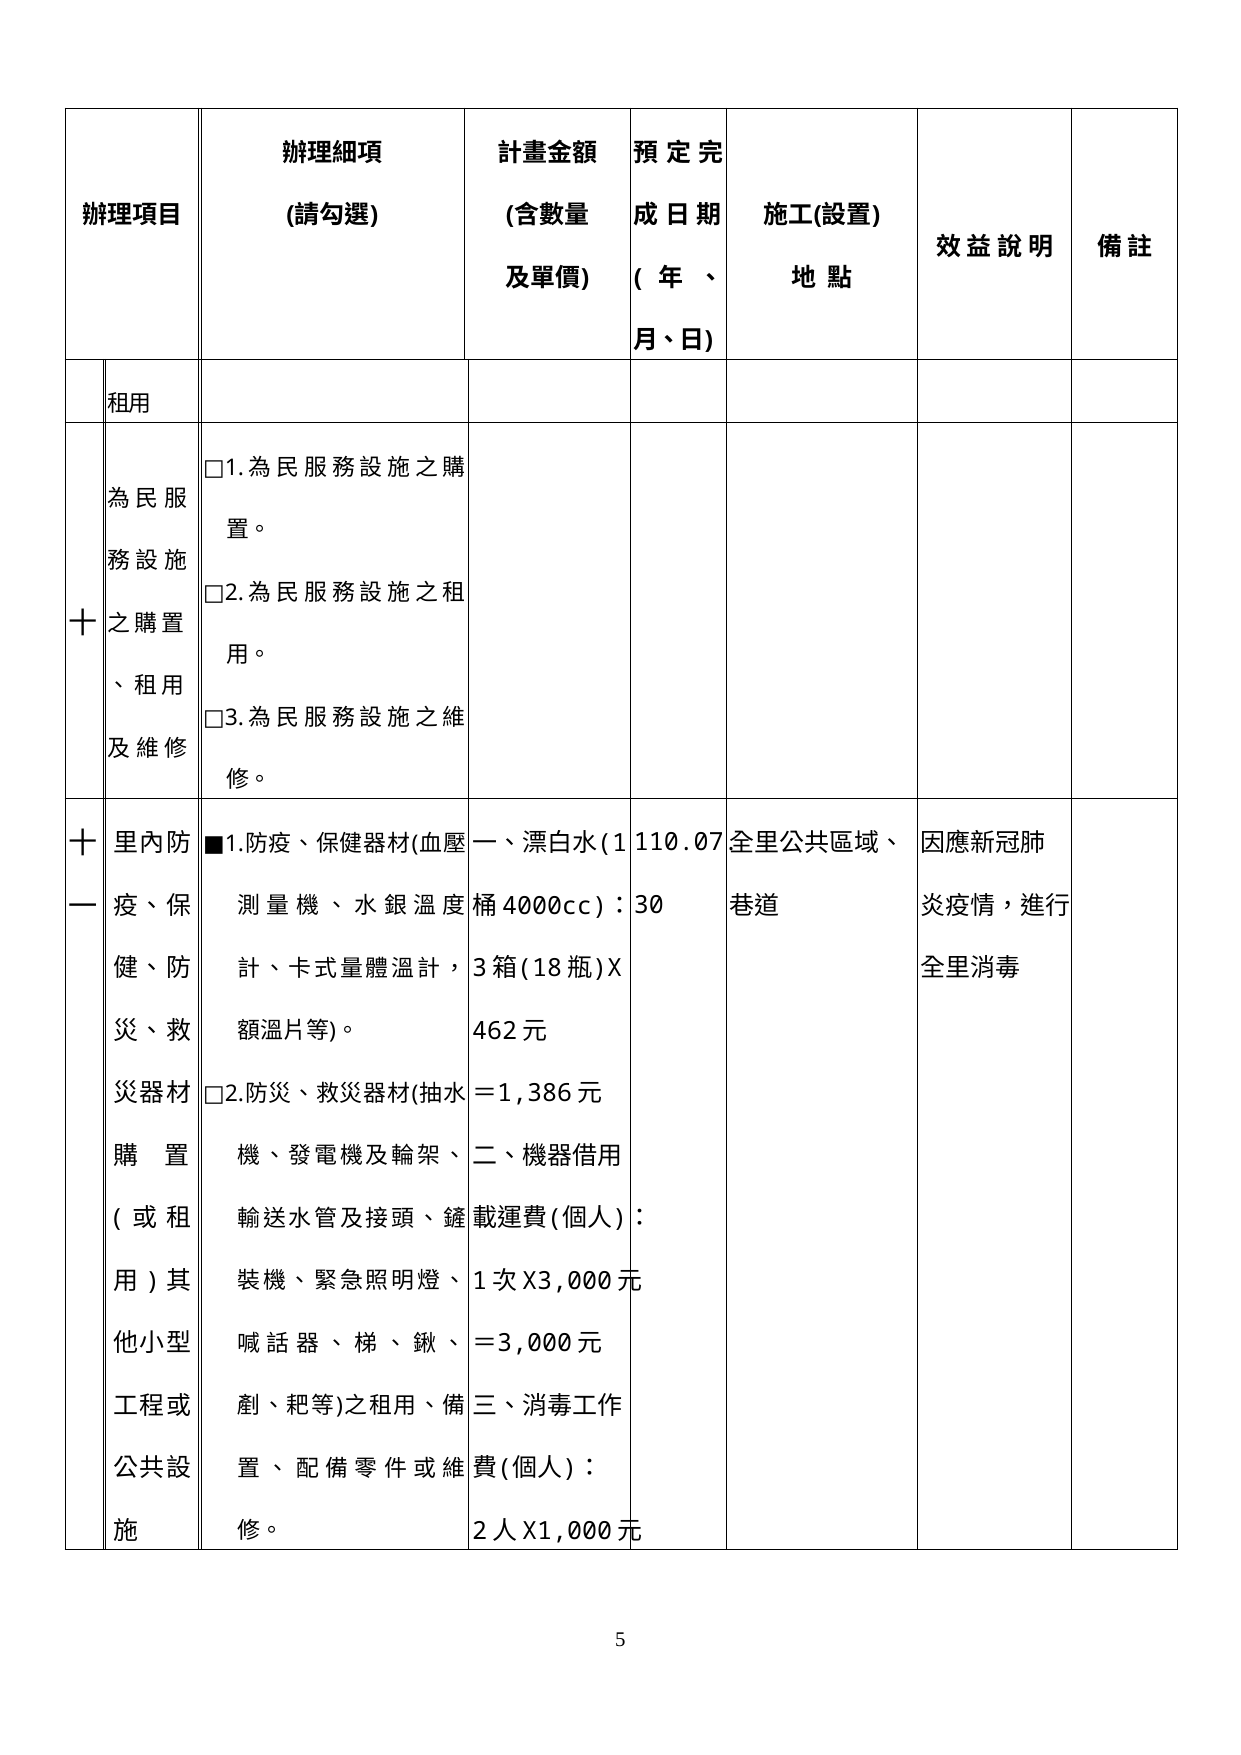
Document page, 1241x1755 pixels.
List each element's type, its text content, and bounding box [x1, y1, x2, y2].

table_cell 十一 [66, 799, 103, 1549]
table_cell [631, 360, 726, 422]
table_header 辦理項目 [66, 109, 198, 359]
table_cell 因應新冠肺 炎疫情，進行 全里消毒 [918, 799, 1071, 1549]
table_cell [918, 360, 1071, 422]
table_cell ■1.防疫、保健器材(血壓測量機、水銀溫度計、卡式量體溫計，額溫片等)。 □2.防災、救災器材(抽水機、發電機及輪架、輸送水管及接頭、鏟裝機、緊急照明燈、喊話器、梯、鍬、剷、耙等)之租用、備置、配備零件或維修。 [202, 799, 468, 1549]
table_cell 全里公共區域、 巷道 [727, 799, 917, 1549]
table_cell 里內防疫、保健、防災、救災器材購置(或租用)其他小型工程或公共設施 [106, 799, 198, 1549]
table_cell □1.為民服務設施之購置。 □2.為民服務設施之租用。 □3.為民服務設施之維修。 [202, 423, 468, 798]
table_cell [1072, 423, 1177, 798]
table_cell 十 [66, 423, 103, 798]
table_cell [918, 423, 1071, 798]
table_cell [631, 423, 726, 798]
table_cell 租用 [106, 360, 198, 422]
table_header 效 益 說 明 [918, 109, 1071, 359]
table_header 預定完成日期(年、月、日) [631, 109, 726, 359]
table_header 施工(設置) 地 點 [727, 109, 917, 359]
table_cell 一、漂白水(1 桶4000cc)： 3箱(18瓶)X 462元 ＝1,386元 二、機器借用 載運費(個人)： 1次X3,000元 ＝3,000元 三、消毒工作 費(個人)： 2人X1,000元 ＝2,000元 共計：6,386 元 (經常門) [469, 799, 630, 1549]
table_cell 為民服務設施 之 購 置 、 租 用 及 維 修 [106, 423, 198, 798]
table_cell 110.07. 30 [631, 799, 726, 1549]
table_cell [727, 360, 917, 422]
table_cell [1072, 799, 1177, 1549]
table_cell [727, 423, 917, 798]
table_header 備 註 [1072, 109, 1177, 359]
table_cell [1072, 360, 1177, 422]
table_header 辦理細項 (請勾選) [202, 109, 464, 359]
table_cell [469, 423, 630, 798]
table_cell [202, 360, 468, 422]
table_header 計畫金額 (含數量 及單價) [465, 109, 630, 359]
table_cell [66, 360, 103, 422]
table_cell [469, 360, 630, 422]
